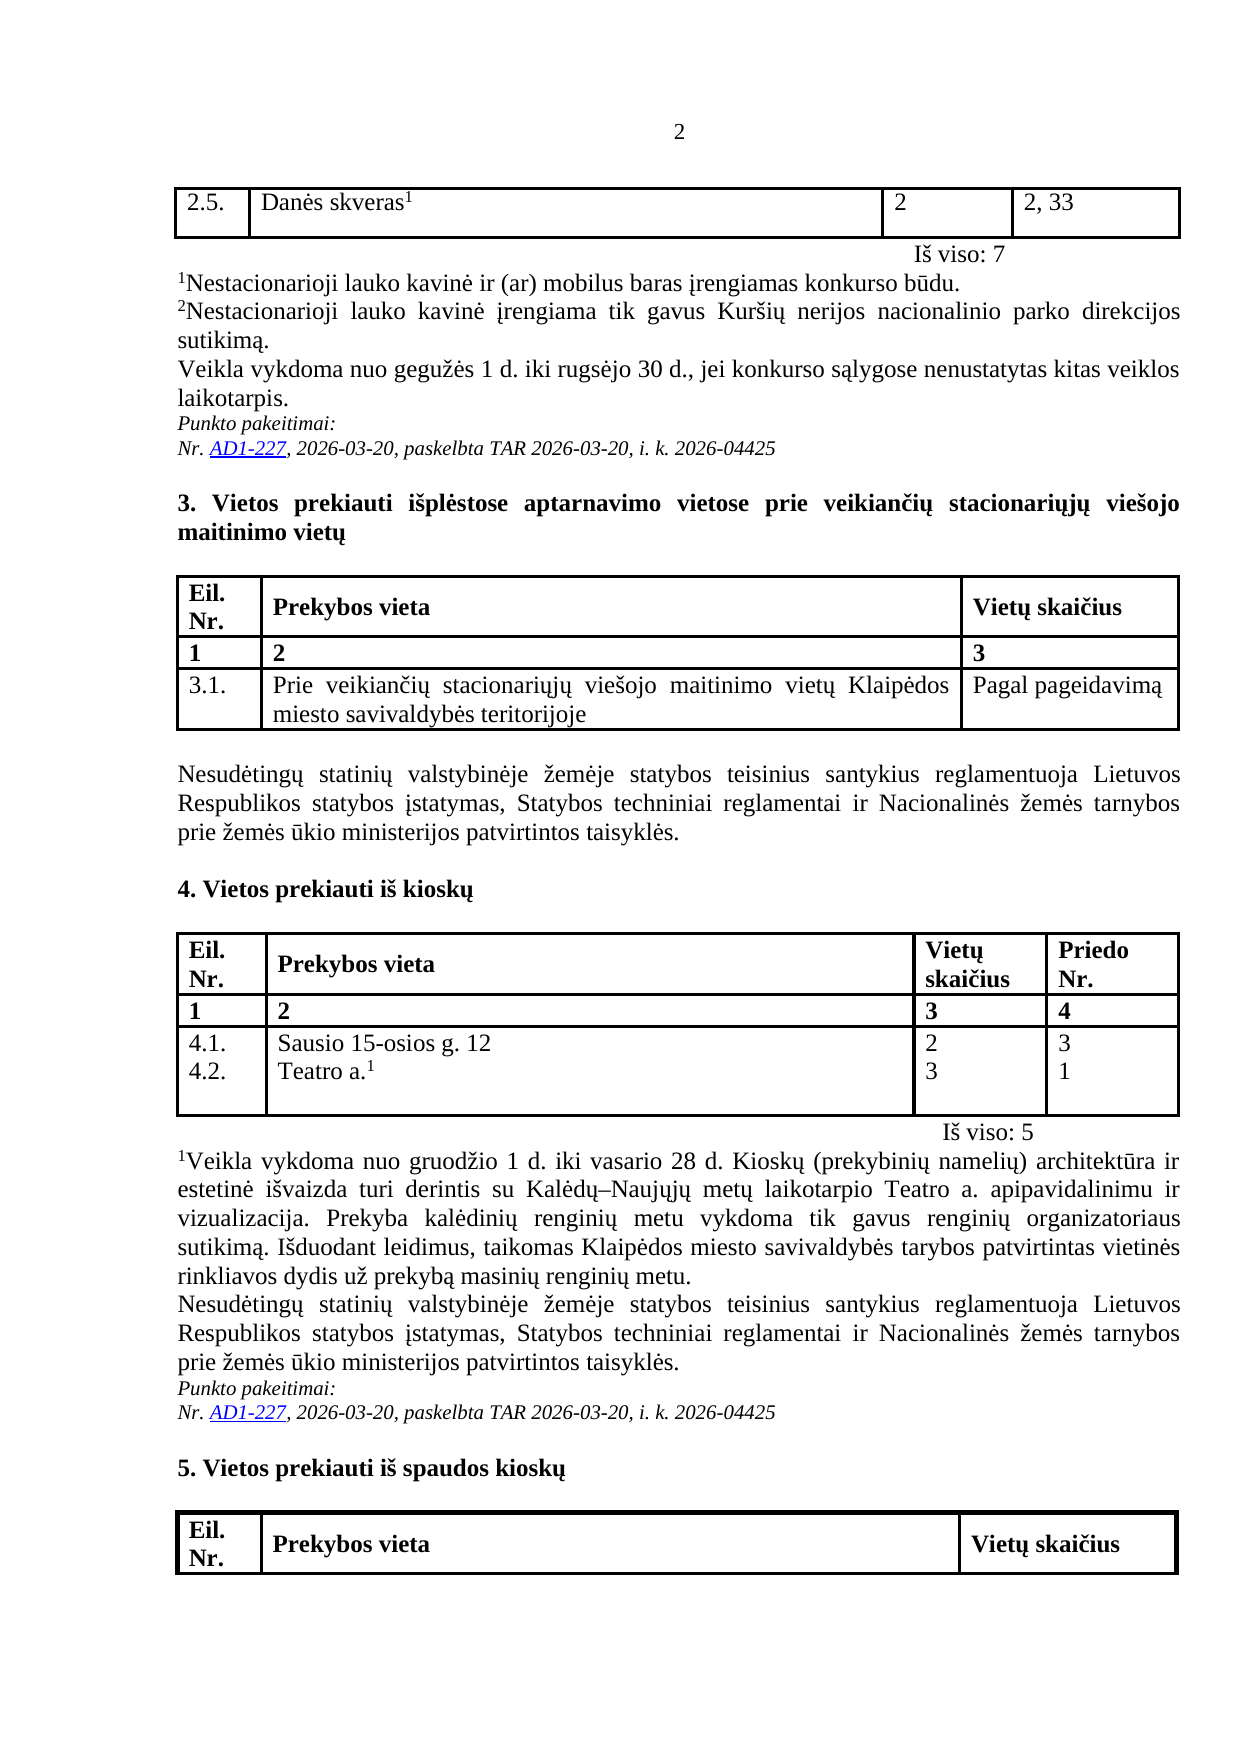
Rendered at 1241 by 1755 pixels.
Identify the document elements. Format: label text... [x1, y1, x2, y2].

table_cell Danės skveras1 [251, 190, 881, 236]
text 1Nestacionarioji lauko kavinė ir (ar) mobilus baras įrengiamas konkurso būdu. [177, 268, 1181, 296]
table_cell 1 [179, 996, 265, 1024]
table_header Eil. Nr. [179, 935, 265, 993]
table_cell 3 [916, 996, 1045, 1024]
table_cell 4 [1048, 996, 1177, 1024]
table_cell 2 [916, 1028, 1045, 1056]
table_cell 2, 33 [1014, 190, 1178, 236]
table_cell 3.1. [179, 670, 260, 728]
table_cell 3 [1048, 1028, 1177, 1056]
table_cell 1 [179, 638, 260, 667]
text Nesudėtingų statinių valstybinėje žemėje statybos teisinius santykius reglamentuoja Lietuvos Respublikos statybos įstatymas, Statybos techniniai reglamentai ir Nacionalinės žemės tarnybos prie žemės ūkio ministerijos patvirtintos taisyklės. [177, 1289, 1181, 1376]
table_header Eil. Nr. [180, 1515, 260, 1572]
table_header Prekybos vieta [263, 578, 960, 635]
text Punkto pakeitimai: [177, 1376, 1181, 1400]
text 1Veikla vykdoma nuo gruodžio 1 d. iki vasario 28 d. Kioskų (prekybinių namelių) architektūra ir estetinė išvaizda turi derintis su Kalėdų–Naujųjų metų laikotarpio Teatro a. apipavidalinimu ir vizualizacija. Prekyba kalėdinių renginių metu vykdoma tik gavus renginių organizatoriaus sutikimą. Išduodant leidimus, taikomas Klaipėdos miesto savivaldybės tarybos patvirtintas vietinės rinkliavos dydis už prekybą masinių renginių metu. [177, 1146, 1181, 1289]
table_cell Prie veikiančių stacionariųjų viešojo maitinimo vietų Klaipėdos miesto savivaldybės teritorijoje [263, 670, 960, 728]
table_header Prekybos vieta [268, 935, 912, 993]
table_cell 4.2. [179, 1056, 265, 1114]
table_cell 3 [963, 638, 1177, 667]
table_cell 4.1. [179, 1028, 265, 1056]
table_cell 3 [916, 1056, 1045, 1114]
text Punkto pakeitimai: [177, 411, 1181, 435]
table_header Eil. Nr. [179, 578, 260, 635]
table_header Vietų skaičius [963, 578, 1177, 635]
text Nr. AD1-227, 2026-03-20, paskelbta TAR 2026-03-20, i. k. 2026-04425 [177, 1400, 1181, 1424]
text Nr. AD1-227, 2026-03-20, paskelbta TAR 2026-03-20, i. k. 2026-04425 [177, 435, 1181, 459]
table_cell Sausio 15-osios g. 12 [268, 1028, 912, 1056]
text Veikla vykdoma nuo gegužės 1 d. iki rugsėjo 30 d., jei konkurso sąlygose nenustatytas kitas veiklos laikotarpis. [177, 354, 1181, 411]
text 2Nestacionarioji lauko kavinė įrengiama tik gavus Kuršių nerijos nacionalinio parko direkcijos sutikimą. [177, 296, 1181, 354]
table_header Vietų skaičius [916, 935, 1045, 993]
text Nesudėtingų statinių valstybinėje žemėje statybos teisinius santykius reglamentuoja Lietuvos Respublikos statybos įstatymas, Statybos techniniai reglamentai ir Nacionalinės žemės tarnybos prie žemės ūkio ministerijos patvirtintos taisyklės. [177, 759, 1181, 846]
table_cell Teatro a.1 [268, 1056, 912, 1114]
table_header Vietų skaičius [961, 1515, 1174, 1572]
text 4. Vietos prekiauti iš kioskų [177, 874, 1181, 903]
text Iš viso: 7 [177, 239, 1181, 268]
table_cell 2 [263, 638, 960, 667]
table_cell Pagal pageidavimą [963, 670, 1177, 728]
table_header Prekybos vieta [263, 1515, 958, 1572]
text Iš viso: 5 [177, 1117, 1181, 1146]
table_cell 1 [1048, 1056, 1177, 1114]
table_cell 2 [884, 190, 1011, 236]
text 5. Vietos prekiauti iš spaudos kioskų [177, 1453, 1181, 1481]
table_header Priedo Nr. [1048, 935, 1177, 993]
table_cell 2.5. [177, 190, 248, 236]
text 3. Vietos prekiauti išplėstose aptarnavimo vietose prie veikiančių stacionariųjų viešojo maitinimo vietų [177, 488, 1181, 546]
table_cell 2 [268, 996, 912, 1024]
